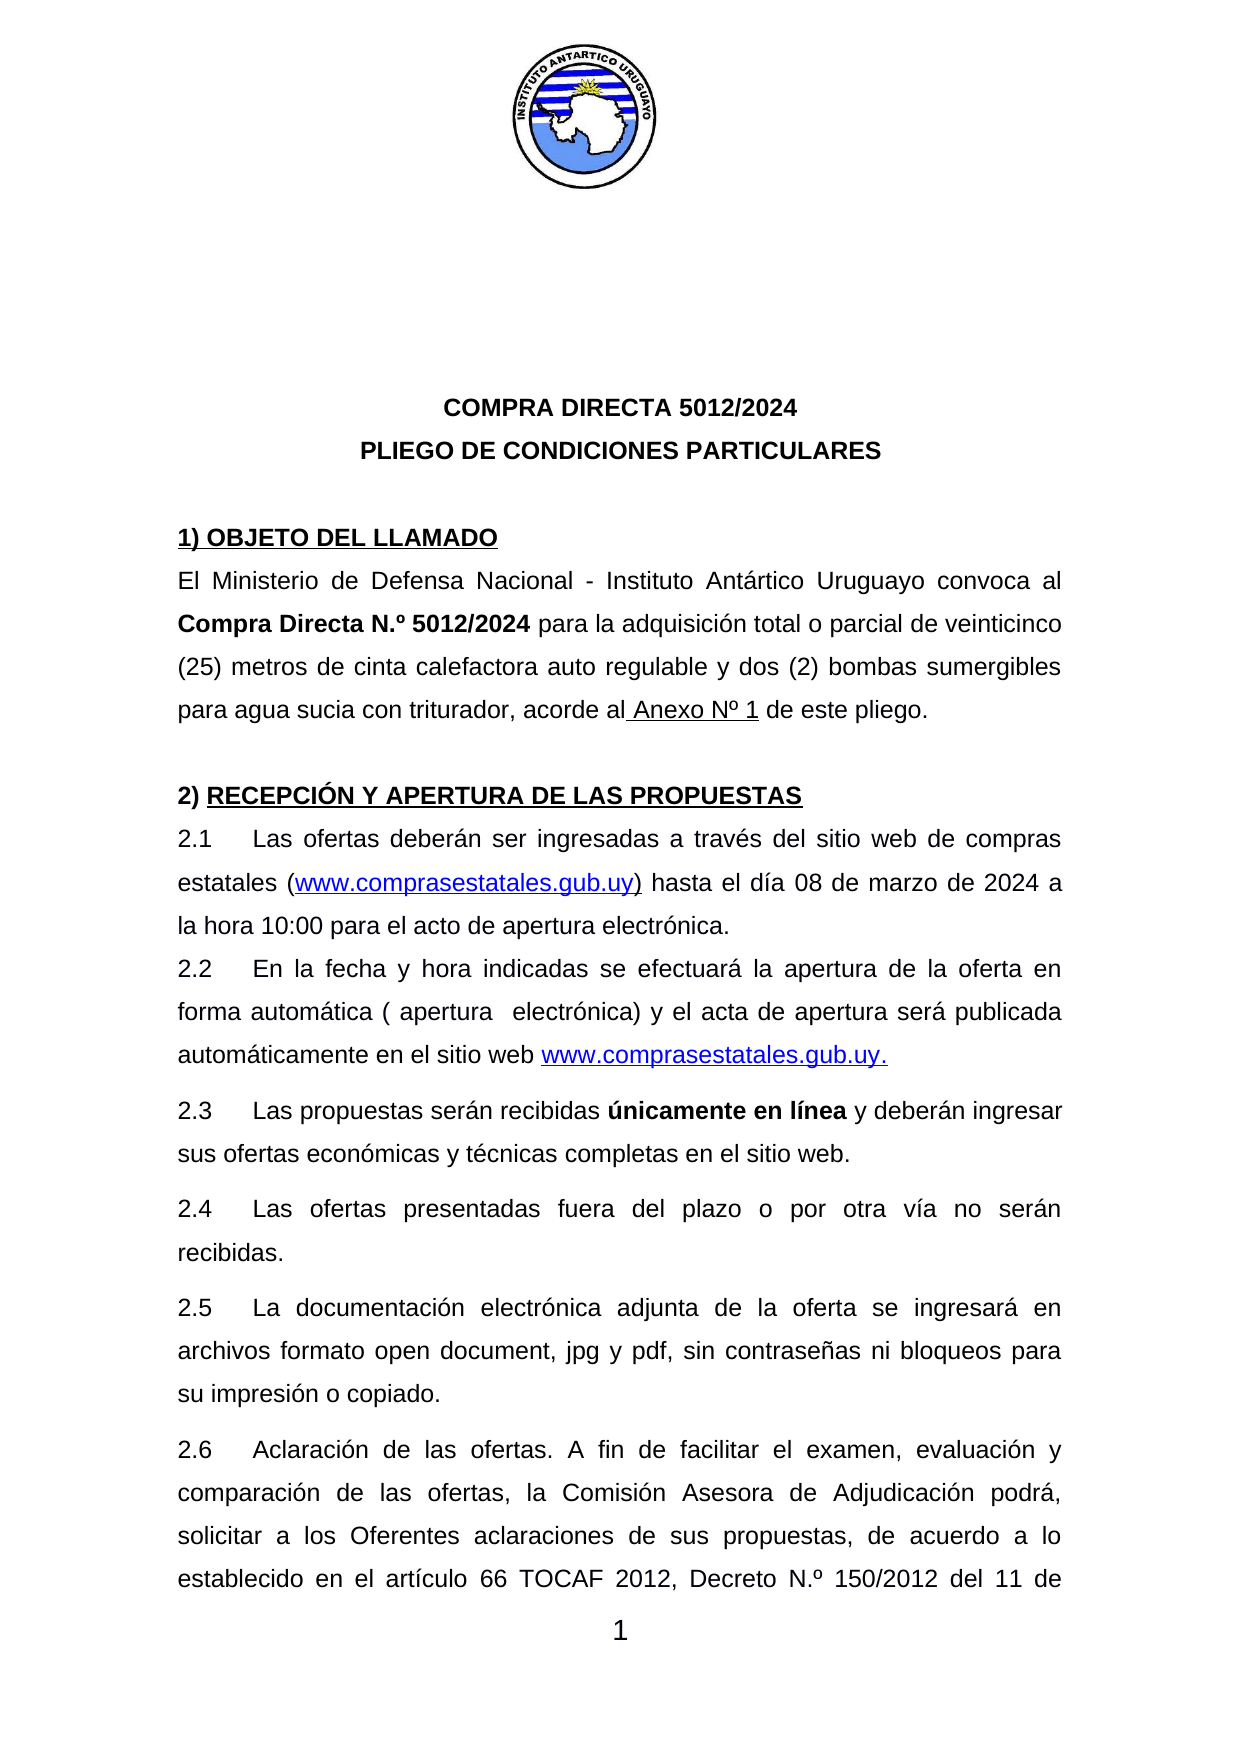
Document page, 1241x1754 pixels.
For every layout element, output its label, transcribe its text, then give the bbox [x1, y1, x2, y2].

text 1) OBJETO DEL LLAMADO [177, 522, 1063, 551]
text PLIEGO DE CONDICIONES PARTICULARES [177, 436, 1063, 465]
subtitle COMPRA DIRECTA 5012/2024 [177, 393, 1063, 422]
text 2.4 Las ofertas presentadas fuera del plazo o por otra vía no serán recibidas. [177, 1194, 1063, 1266]
text 2.1 Las ofertas deberán ser ingresadas a través del sitio web de compras estatales (www.comprasestatales.gub.uy) hasta el día 08 de marzo de 2024 a la hora 10:00 para el acto de apertura electrónica. [177, 824, 1063, 939]
text 2.2 En la fecha y hora indicadas se efectuará la apertura de la oferta en forma automática ( apertura electrónica) y el acta de apertura será publicada automáticamente en el sitio web www.comprasestatales.gub.uy. [177, 954, 1063, 1069]
text 2.5 La documentación electrónica adjunta de la oferta se ingresará en archivos formato open document, jpg y pdf, sin contraseñas ni bloqueos para su impresión o copiado. [177, 1293, 1063, 1408]
subtitle 2) RECEPCIÓN Y APERTURA DE LAS PROPUESTAS [177, 781, 1063, 810]
text El Ministerio de Defensa Nacional - Instituto Antártico Uruguayo convoca al Compra Directa N.º 5012/2024 para la adquisición total o parcial de veinticinco (25) metros de cinta calefactora auto regulable y dos (2) bombas sumergibles para agua sucia con triturador, acorde al Anexo Nº 1 de este pliego. [177, 566, 1063, 724]
text 2.3 Las propuestas serán recibidas únicamente en línea y deberán ingresar sus ofertas económicas y técnicas completas en el sitio web. [177, 1096, 1063, 1167]
text 2.6 Aclaración de las ofertas. A fin de facilitar el examen, evaluación y comparación de las ofertas, la Comisión Asesora de Adjudicación podrá, solicitar a los Oferentes aclaraciones de sus propuestas, de acuerdo a lo establecido en el artículo 66 TOCAF 2012, Decreto N.º 150/2012 del 11 de [177, 1435, 1063, 1593]
picture [510, 40, 661, 191]
